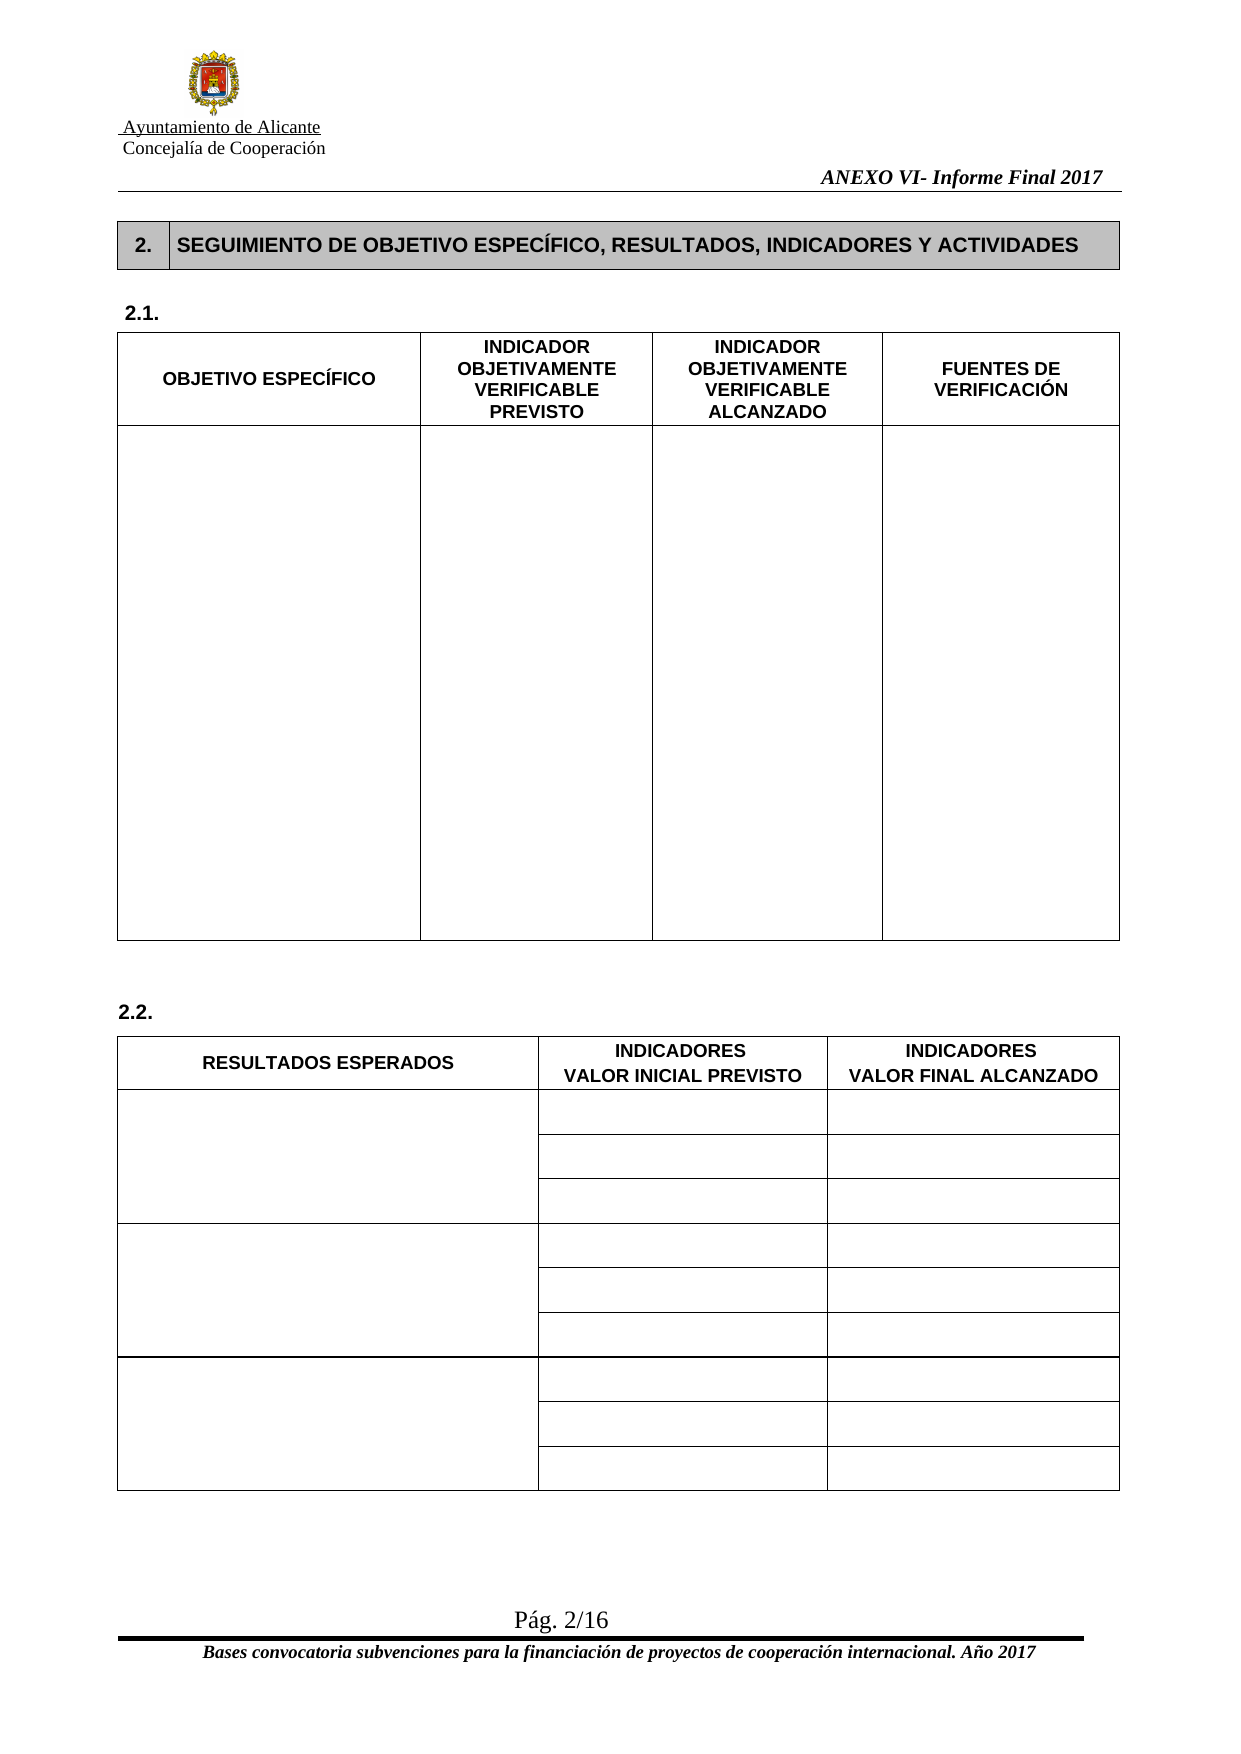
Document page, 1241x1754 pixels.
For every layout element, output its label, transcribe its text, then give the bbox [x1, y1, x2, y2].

table_cell [828, 1179, 1119, 1223]
table_cell [828, 1402, 1119, 1446]
table_cell [118, 1224, 538, 1356]
table_cell [539, 1402, 827, 1446]
picture [184, 49, 244, 118]
text 2.2. [118, 1000, 1122, 1024]
table_cell OBJETIVO ESPECÍFICO [118, 333, 420, 425]
table_cell [539, 1358, 827, 1401]
table_cell [828, 1358, 1119, 1401]
table_cell 2.1. [117, 270, 1120, 332]
table_cell [539, 1135, 827, 1178]
table_header 2. [118, 222, 169, 269]
table_cell [828, 1313, 1119, 1356]
table_header SEGUIMIENTO DE OBJETIVO ESPECÍFICO, RESULTADOS, INDICADORES Y ACTIVIDADES [170, 222, 1119, 269]
table_cell [539, 1447, 827, 1490]
table_cell [653, 426, 882, 940]
table_cell [828, 1090, 1119, 1133]
table_cell [118, 426, 420, 940]
table_cell [118, 1358, 538, 1490]
table_cell [828, 1224, 1119, 1267]
table_cell INDICADOR OBJETIVAMENTE VERIFICABLE PREVISTO [421, 333, 652, 425]
table_cell [539, 1268, 827, 1312]
table_header INDICADORES VALOR FINAL ALCANZADO [828, 1037, 1119, 1089]
table_cell [539, 1224, 827, 1267]
table_header RESULTADOS ESPERADOS [118, 1037, 538, 1089]
table_cell [539, 1090, 827, 1133]
table_cell [883, 426, 1119, 940]
table_cell [421, 426, 652, 940]
table_cell FUENTES DE VERIFICACIÓN [883, 333, 1119, 425]
table_cell [828, 1447, 1119, 1490]
table_cell [539, 1179, 827, 1223]
table_cell [828, 1268, 1119, 1312]
table_cell [539, 1313, 827, 1356]
table_header INDICADORES VALOR INICIAL PREVISTO [539, 1037, 827, 1089]
table_cell [118, 1090, 538, 1223]
table_cell [828, 1135, 1119, 1178]
table_cell INDICADOR OBJETIVAMENTE VERIFICABLE ALCANZADO [653, 333, 882, 425]
